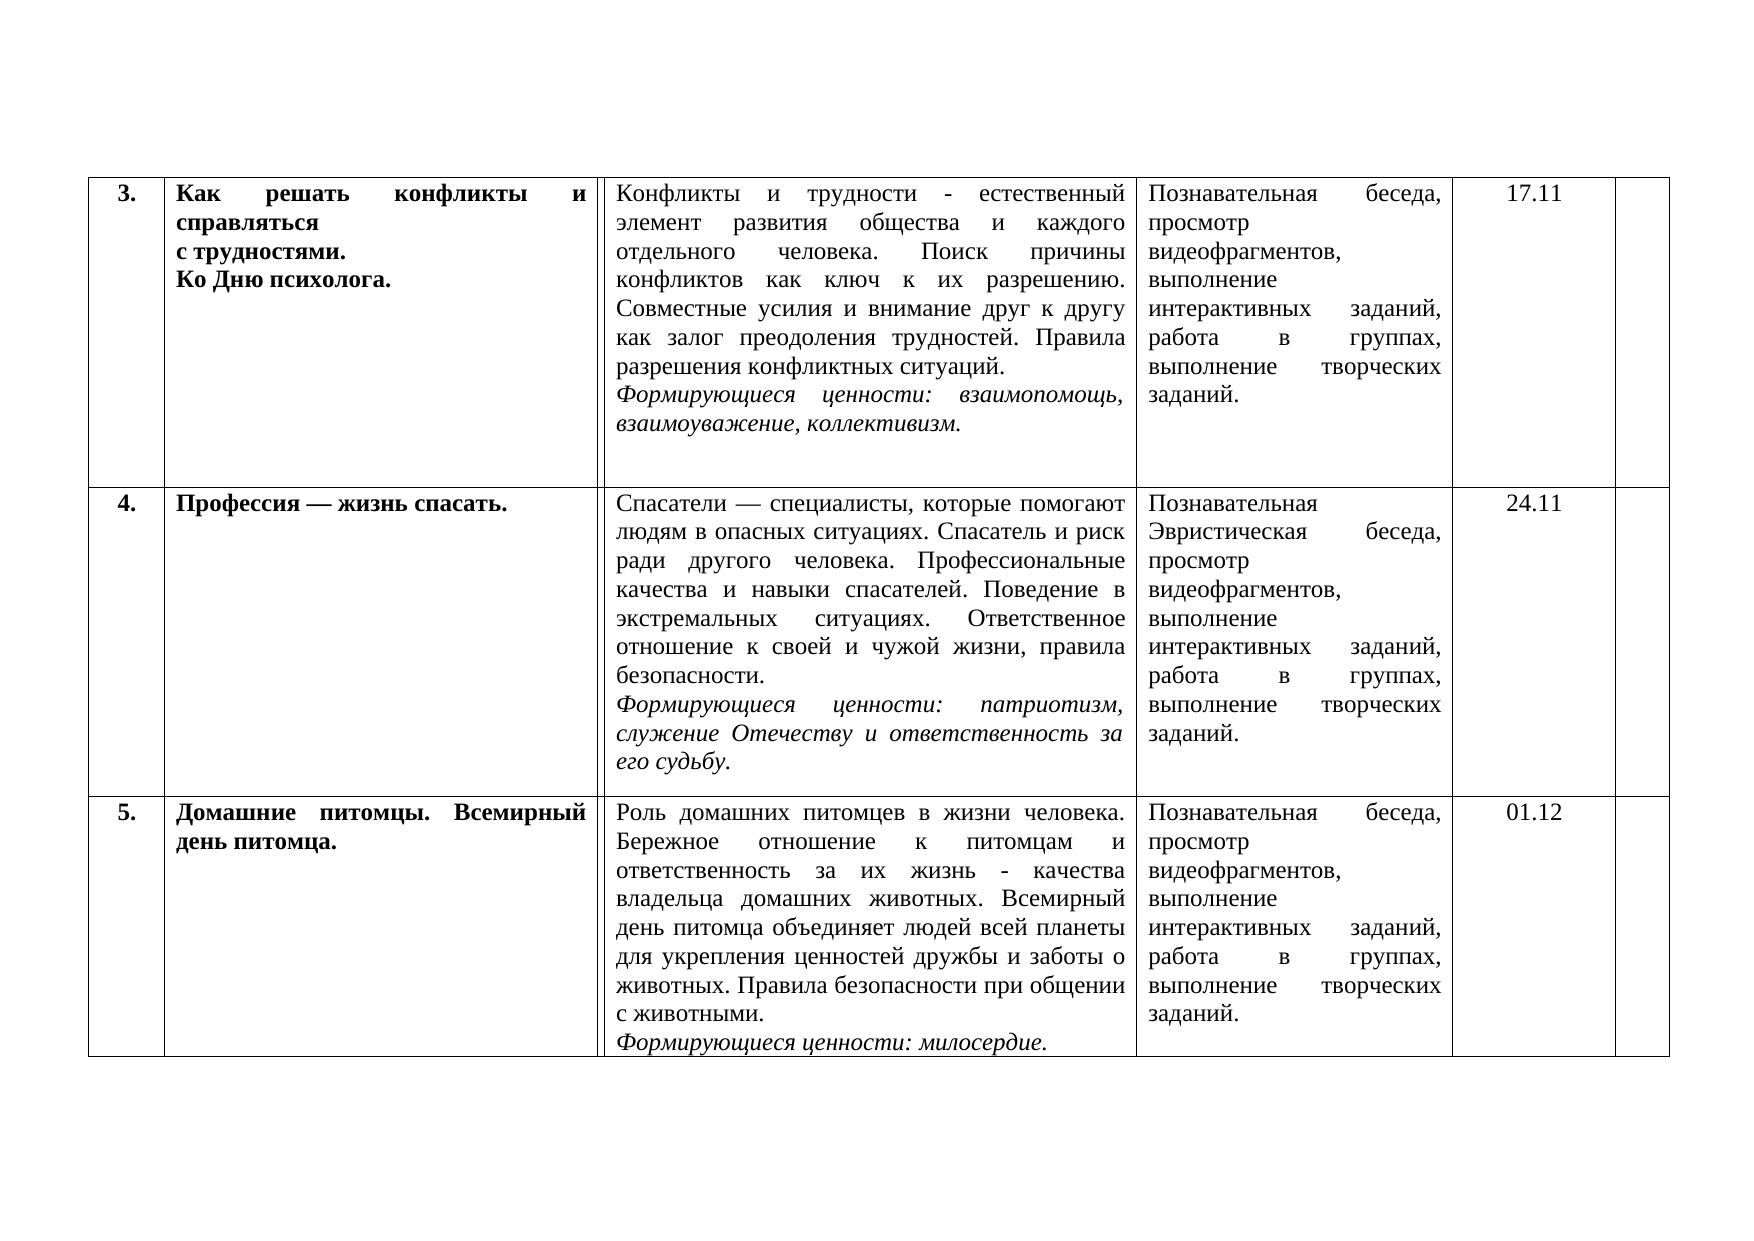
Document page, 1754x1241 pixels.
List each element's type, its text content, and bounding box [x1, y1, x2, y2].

table_cell 24.11 [1453, 488, 1615, 796]
table_cell 1ч [598, 488, 604, 796]
table_cell Спасатели — специалисты, которые помогают людям в опасных ситуациях. Спасатель и риск ради другого человека. Профессиональные качества и навыки спасателей. Поведение в экстремальных ситуациях. Ответственное отношение к своей и чужой жизни, правила безопасности. Формирующиеся ценности: патриотизм, служение Отечеству и ответственность за его судьбу. [605, 488, 1136, 796]
table_cell [1616, 488, 1669, 796]
table_cell Домашние питомцы. Всемирный день питомца. [165, 797, 597, 1056]
table_cell 3. [89, 178, 164, 487]
table_cell 1ч [598, 178, 604, 487]
table_cell 1ч [598, 797, 604, 1056]
table_cell Роль домашних питомцев в жизни человека. Бережное отношение к питомцам и ответственность за их жизнь - качества владельца домашних животных. Всемирный день питомца объединяет людей всей планеты для укрепления ценностей дружбы и заботы о животных. Правила безопасности при общении с животными. Формирующиеся ценности: милосердие. [605, 797, 1136, 1056]
table_cell 5. [89, 797, 164, 1056]
table_cell [1616, 178, 1669, 487]
table_cell 4. [89, 488, 164, 796]
table_cell Как решать конфликты и справляться с трудностями. Ко Дню психолога. [165, 178, 597, 487]
table_cell 17.11 [1453, 178, 1615, 487]
table_cell [1616, 797, 1669, 1056]
table_cell Познавательная беседа, просмотр видеофрагментов, выполнение интерактивных заданий, работа в группах, выполнение творческих заданий. [1137, 178, 1452, 487]
table_cell Профессия — жизнь спасать. [165, 488, 597, 796]
table_cell Познавательная беседа, просмотр видеофрагментов, выполнение интерактивных заданий, работа в группах, выполнение творческих заданий. [1137, 797, 1452, 1056]
table_cell Познавательная Эвристическая беседа, просмотр видеофрагментов, выполнение интерактивных заданий, работа в группах, выполнение творческих заданий. [1137, 488, 1452, 796]
table_cell 01.12 [1453, 797, 1615, 1056]
table_cell Конфликты и трудности - естественный элемент развития общества и каждого отдельного человека. Поиск причины конфликтов как ключ к их разрешению. Совместные усилия и внимание друг к другу как залог преодоления трудностей. Правила разрешения конфликтных ситуаций. Формирующиеся ценности: взаимопомощь, взаимоуважение, коллективизм. [605, 178, 1136, 487]
